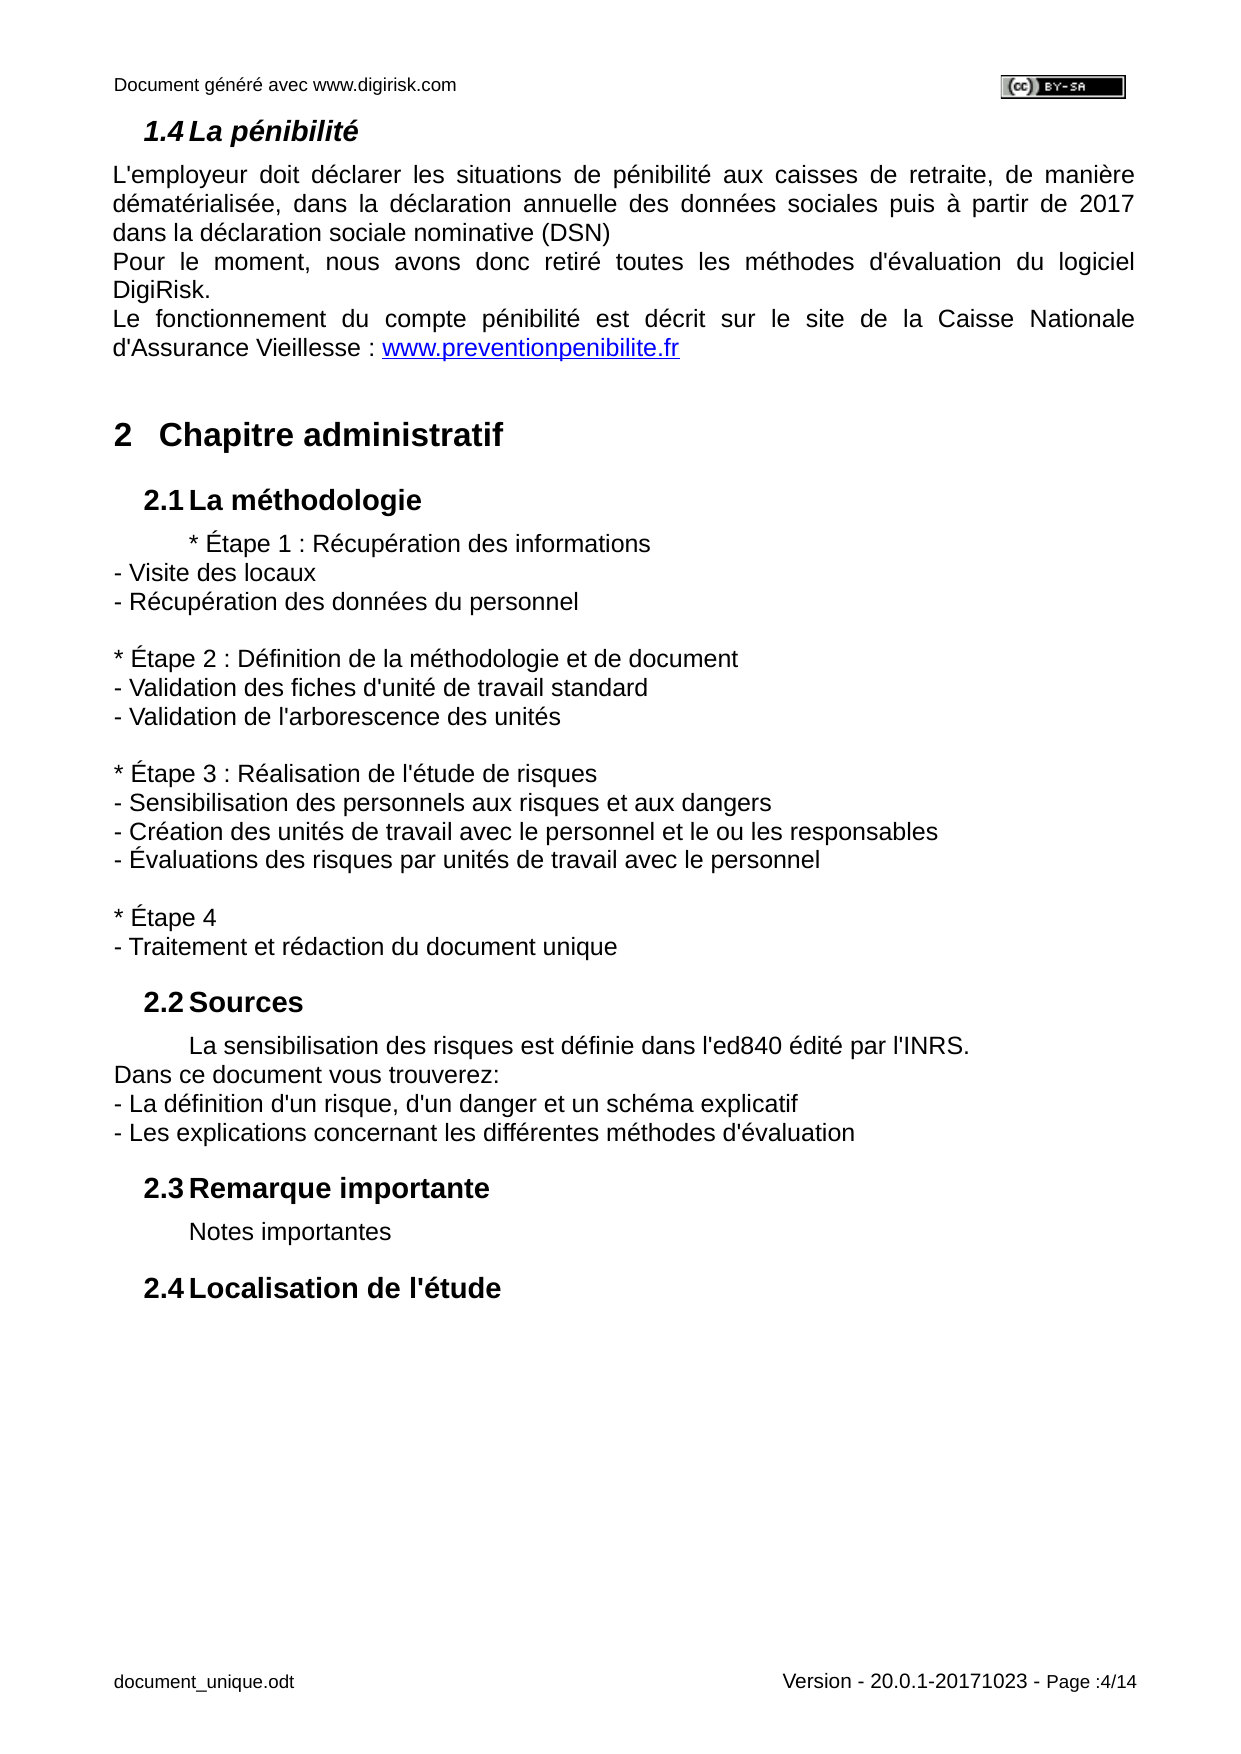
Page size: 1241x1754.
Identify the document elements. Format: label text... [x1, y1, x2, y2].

subtitle Localisation de l'étude [143, 1271, 1137, 1304]
text La sensibilisation des risques est définie dans l'ed840 édité par l'INRS. Dans ce document vous trouverez: - La définition d'un risque, d'un danger et un schéma explicatif - Les explications concernant les différentes méthodes d'évaluation [114, 1031, 1137, 1146]
text Notes importantes [114, 1217, 1137, 1246]
subtitle Remarque importante [143, 1171, 1137, 1205]
subtitle La pénibilité [143, 114, 1137, 148]
text L'employeur doit déclarer les situations de pénibilité aux caisses de retraite, de manière dématérialisée, dans la déclaration annuelle des données sociales puis à partir de 2017 dans la déclaration sociale nominative (DSN) [112, 160, 1137, 246]
subtitle Chapitre administratif [114, 415, 1137, 453]
text Pour le moment, nous avons donc retiré toutes les méthodes d'évaluation du logiciel DigiRisk. [112, 246, 1137, 304]
text Le fonctionnement du compte pénibilité est décrit sur le site de la Caisse Nationale d'Assurance Vieillesse : www.preventionpenibilite.fr [112, 304, 1137, 361]
text * Étape 1 : Récupération des informations - Visite des locaux - Récupération des données du personnel * Étape 2 : Définition de la méthodologie et de document - Validation des fiches d'unité de travail standard - Validation de l'arborescence des unités * Étape 3 : Réalisation de l'étude de risques - Sensibilisation des personnels aux risques et aux dangers - Création des unités de travail avec le personnel et le ou les responsables - Évaluations des risques par unités de travail avec le personnel * Étape 4 - Traitement et rédaction du document unique [114, 529, 1137, 960]
subtitle La méthodologie [143, 483, 1137, 516]
picture [1000, 75, 1126, 99]
subtitle Sources [143, 985, 1137, 1019]
